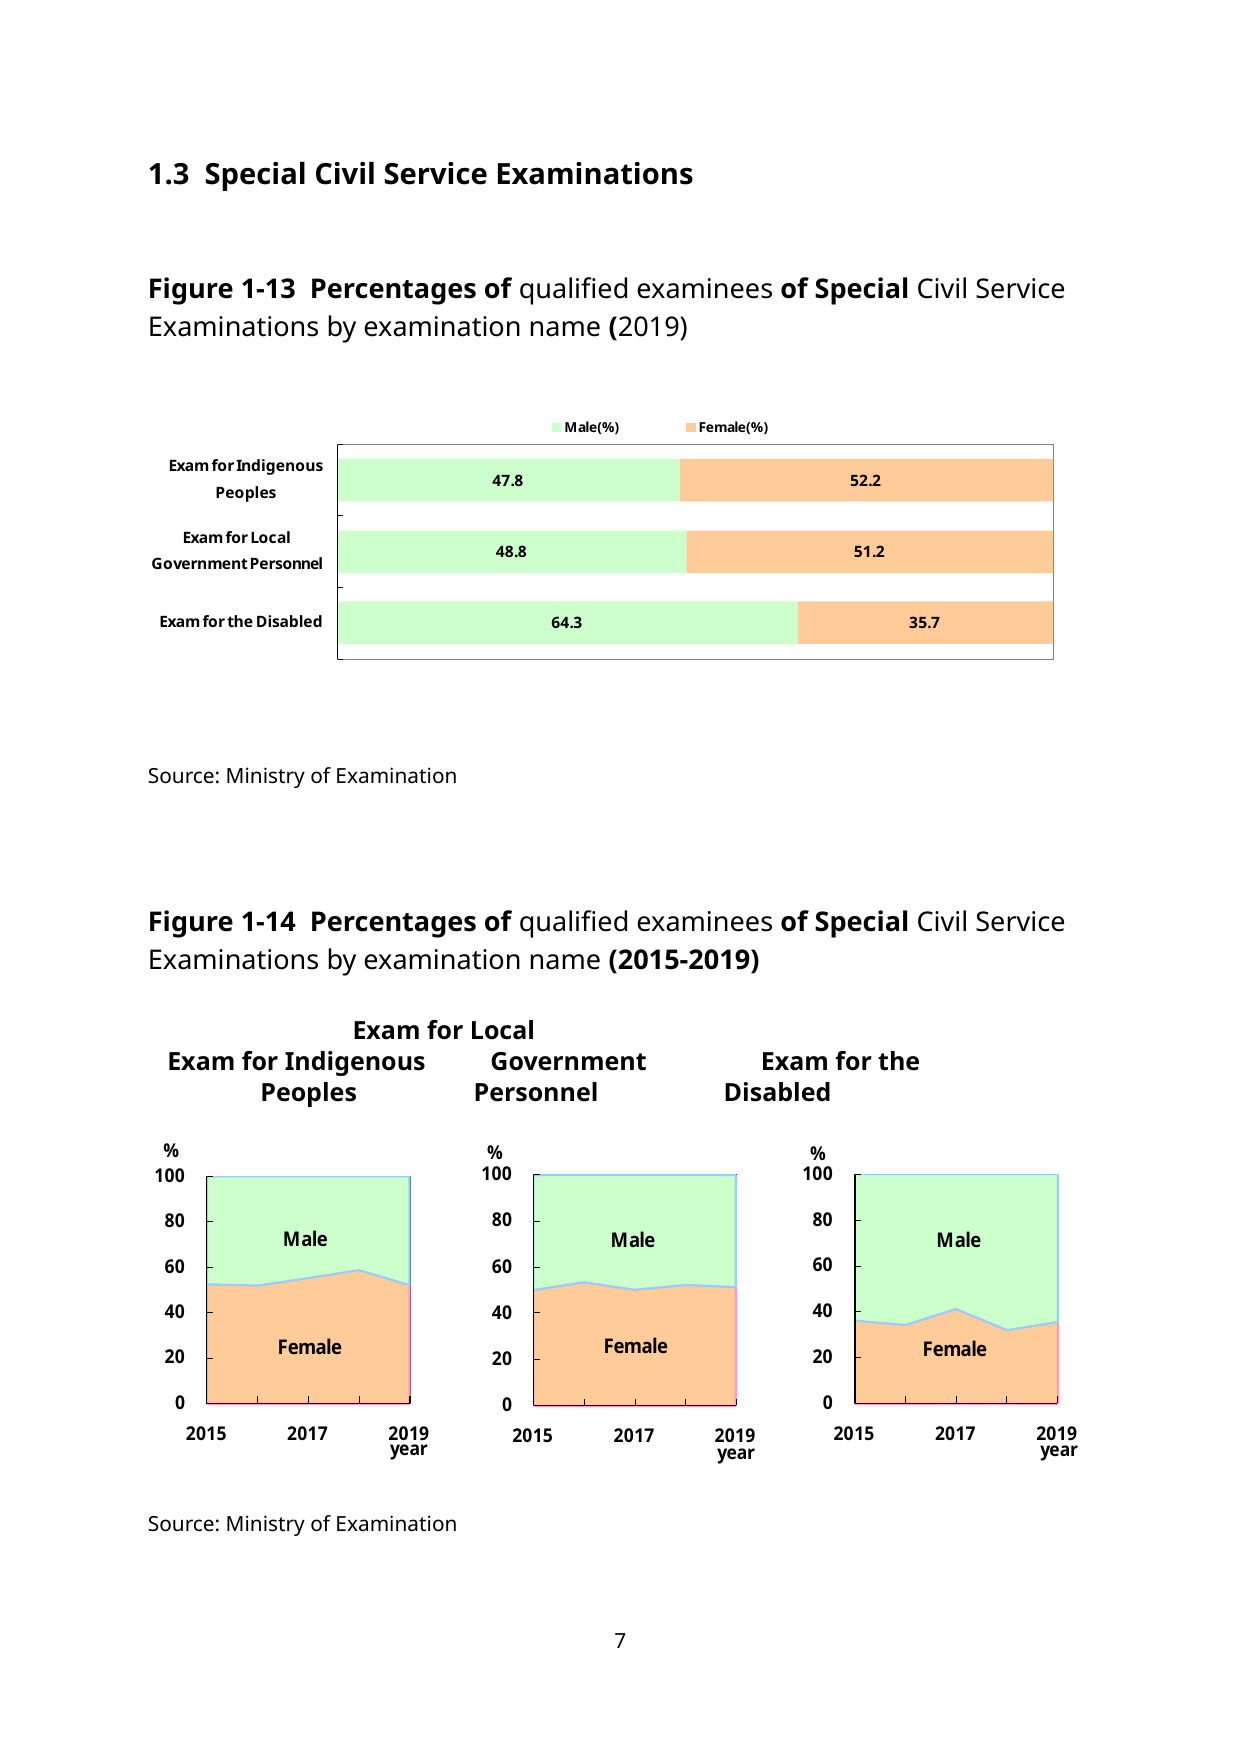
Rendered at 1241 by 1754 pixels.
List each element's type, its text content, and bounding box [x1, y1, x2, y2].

subtitle Source: Ministry of Examination [148, 758, 1092, 789]
subtitle 1.3 Special Civil Service Examinations [148, 148, 1092, 193]
subtitle Figure 1-13 Percentages of qualified examinees of Special Civil Service Examinations by examination name (2019) [148, 268, 1092, 343]
subtitle Exam for Local [148, 1014, 1092, 1046]
subtitle Peoples Personnel Disabled [148, 1077, 1092, 1108]
subtitle Source: Ministry of Examination [148, 1506, 1092, 1537]
subtitle Figure 1-14 Percentages of qualified examinees of Special Civil Service Examinations by examination name (2015-2019) [148, 902, 1092, 977]
subtitle Exam for Indigenous Government Exam for the [148, 1046, 1092, 1077]
